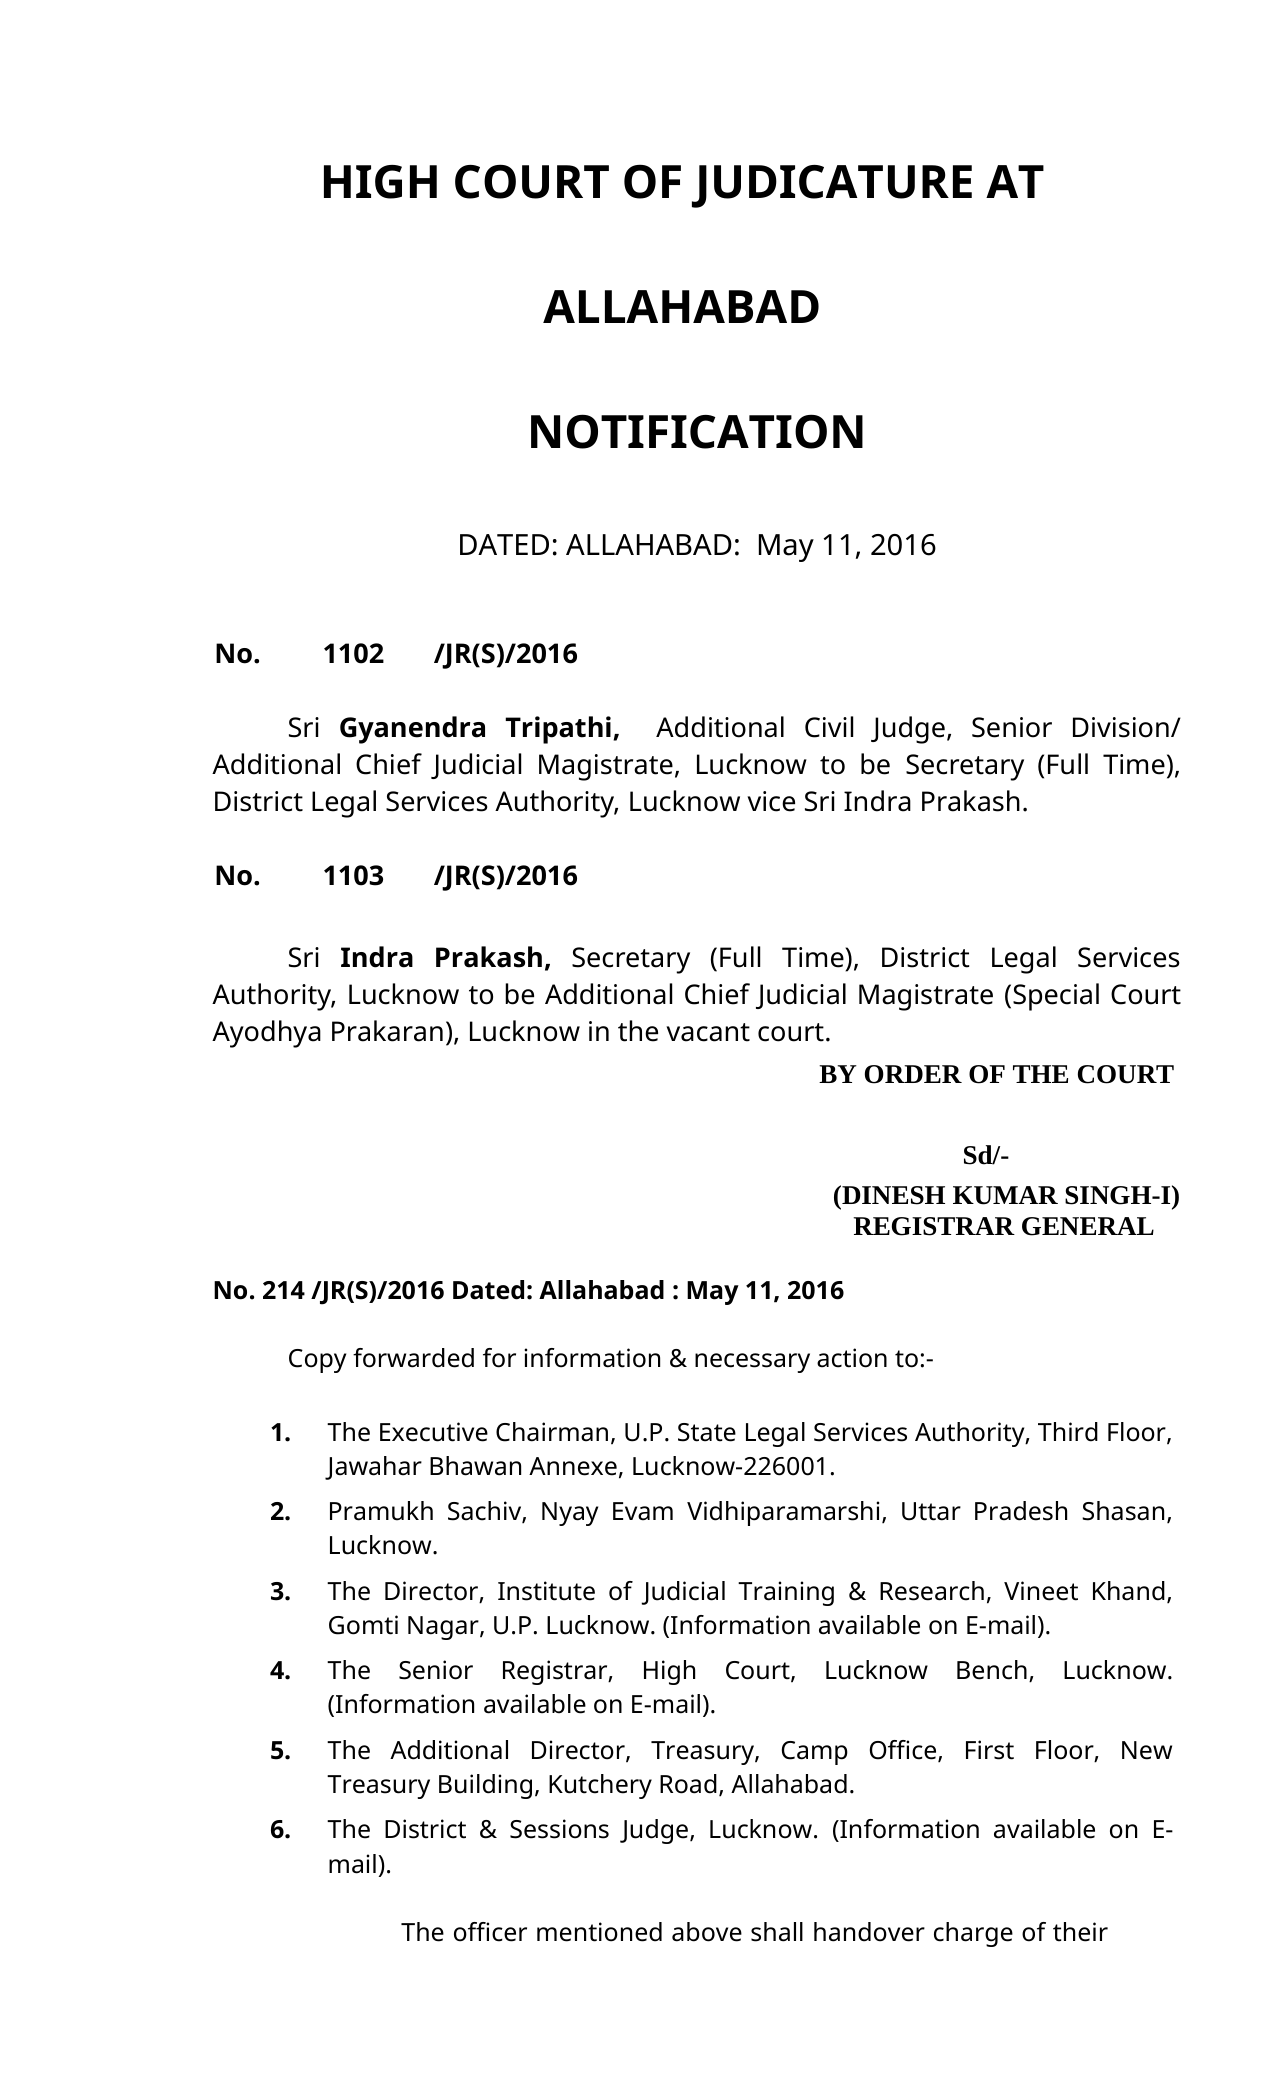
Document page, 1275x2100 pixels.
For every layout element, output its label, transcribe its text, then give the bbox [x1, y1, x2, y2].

table_header 1103 [284, 856, 422, 893]
table_cell The Additional Director, Treasury, Camp Office, First Floor, New Treasury Building, Kutchery Road, Allahabad. [322, 1727, 1180, 1806]
subtitle NOTIFICATION [212, 399, 1181, 462]
table_cell [264, 1568, 322, 1647]
table_header No. [203, 856, 284, 893]
subtitle DATED: ALLAHABAD: May 11, 2016 [212, 524, 1181, 564]
title HIGH COURT OF JUDICATURE AT ALLAHABAD [175, 150, 1189, 337]
table_cell [264, 1806, 322, 1954]
table_header The Executive Chairman, U.P. State Legal Services Authority, Third Floor, Jawahar Bhawan Annexe, Lucknow-226001. [322, 1409, 1180, 1488]
text No. 214 /JR(S)/2016 Dated: Allahabad : May 11, 2016 [62, 1272, 1181, 1306]
table_cell The Senior Registrar, High Court, Lucknow Bench, Lucknow. (Information available on E-mail). [322, 1647, 1180, 1727]
table_header [264, 1409, 322, 1488]
text Sd/- [212, 1139, 1181, 1170]
table_header No. [203, 635, 284, 672]
table_header 1102 [284, 635, 422, 672]
table_cell [264, 1488, 322, 1568]
table_cell Pramukh Sachiv, Nyay Evam Vidhiparamarshi, Uttar Pradesh Shasan, Lucknow. [322, 1488, 1180, 1568]
table_header /JR(S)/2016 [422, 856, 638, 893]
table_cell The District & Sessions Judge, Lucknow. (Information available on E-mail). The officer mentioned above shall handover charge of their [322, 1806, 1180, 1954]
table_cell [264, 1727, 322, 1806]
table_cell [264, 1647, 322, 1727]
text (DINESH KUMAR SINGH-I) [212, 1179, 1181, 1210]
text Copy forwarded for information & necessary action to:- [212, 1340, 1181, 1374]
text REGISTRAR GENERAL [62, 1210, 1181, 1241]
table_header /JR(S)/2016 [422, 635, 638, 672]
text BY ORDER OF THE COURT [212, 1058, 1181, 1090]
text Sri Gyanendra Tripathi, Additional Civil Judge, Senior Division/ Additional Chief Judicial Magistrate, Lucknow to be Secretary (Full Time), District Legal Services Authority, Lucknow vice Sri Indra Prakash. [212, 709, 1181, 819]
table_cell The Director, Institute of Judicial Training & Research, Vineet Khand, Gomti Nagar, U.P. Lucknow. (Information available on E-mail). [322, 1568, 1180, 1647]
text Sri Indra Prakash, Secretary (Full Time), District Legal Services Authority, Lucknow to be Additional Chief Judicial Magistrate (Special Court Ayodhya Prakaran), Lucknow in the vacant court. [212, 939, 1181, 1049]
